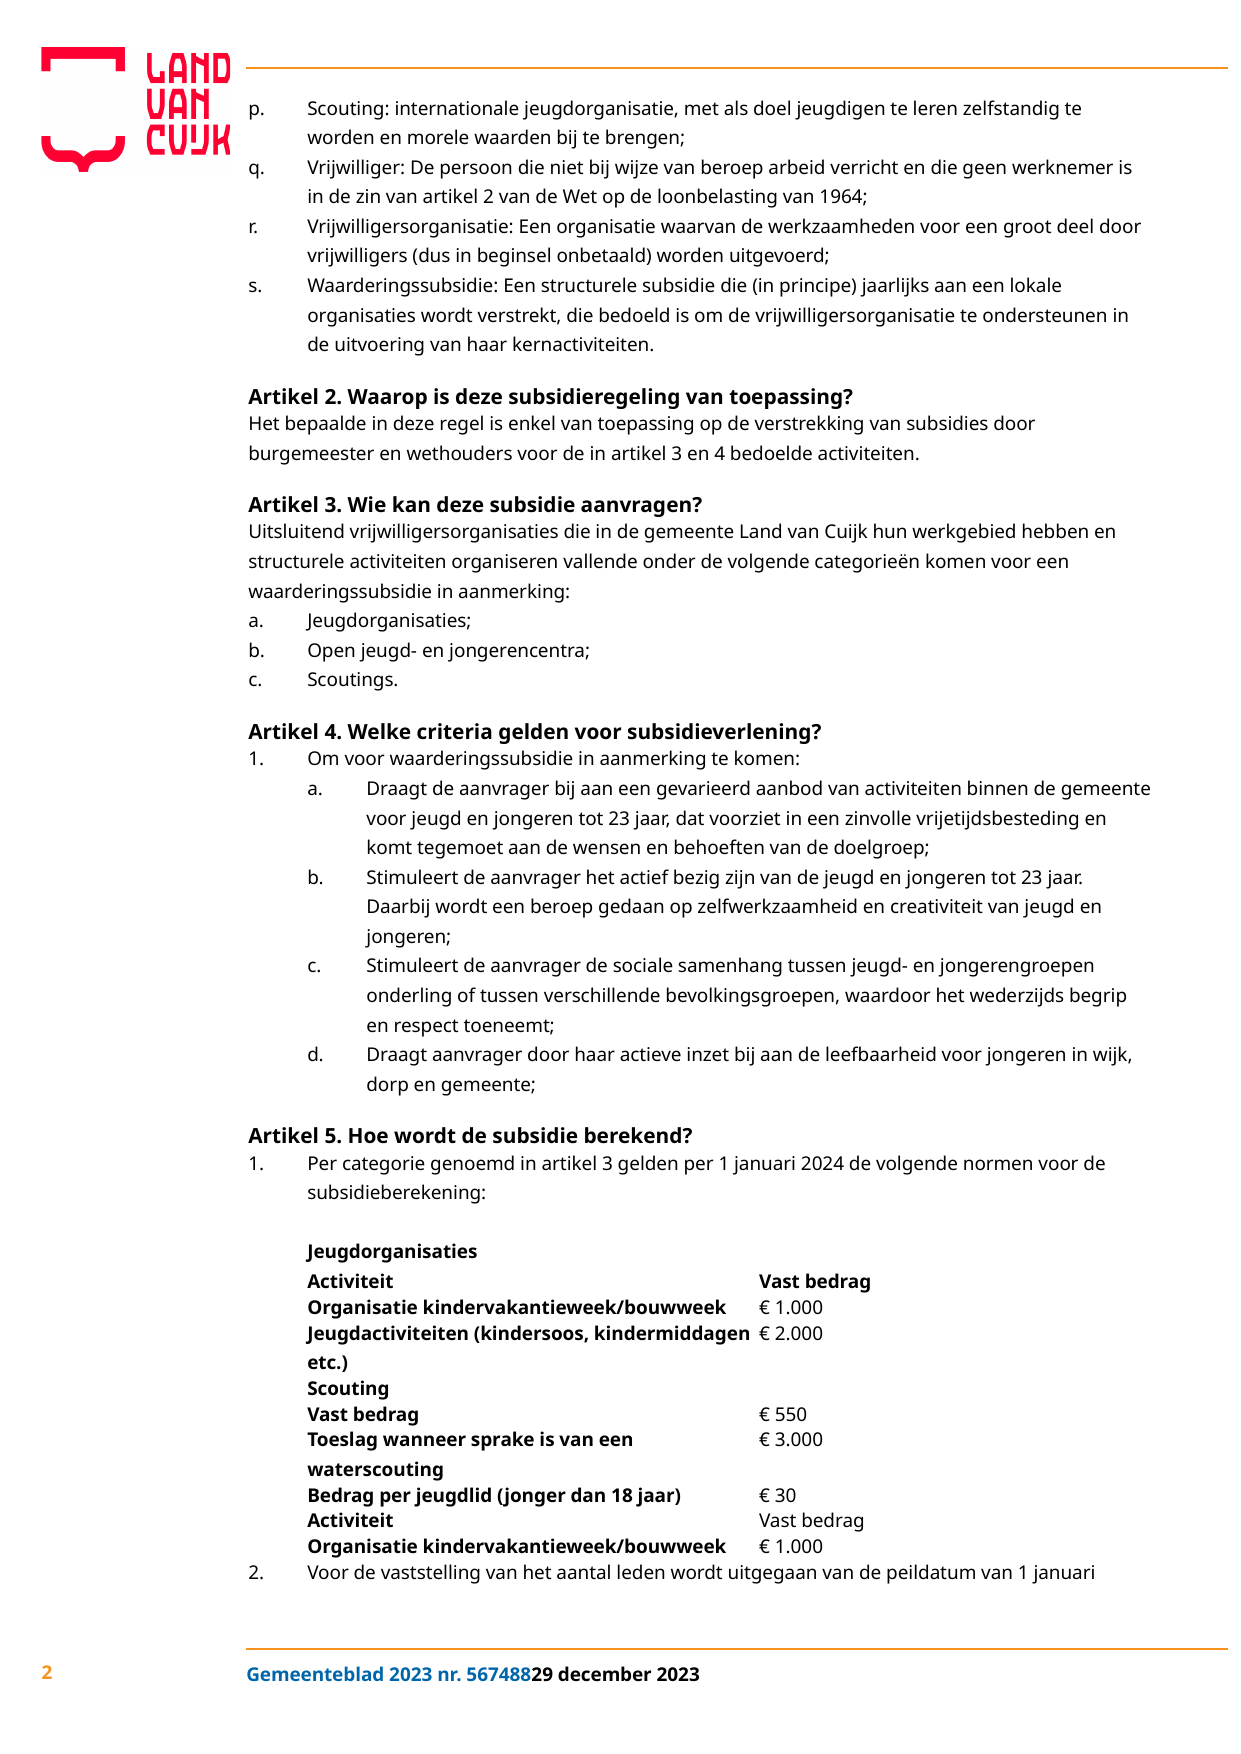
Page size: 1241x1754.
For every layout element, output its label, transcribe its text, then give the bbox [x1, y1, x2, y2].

list Per categorie genoemd in artikel 3 gelden per 1 januari 2024 de volgende normen voor de subsidieberekening: [248, 1150, 1152, 1205]
list Scouting: internationale jeugdorganisatie, met als doel jeugdigen te leren zelfstandig te worden en morele waarden bij te brengen; [248, 95, 1152, 150]
list Scoutings. [248, 667, 1152, 692]
table_cell Vast bedrag [307, 1401, 759, 1427]
text Artikel 3. Wie kan deze subsidie aanvragen? [248, 490, 1152, 519]
list Stimuleert de aanvrager het actief bezig zijn van de jeugd en jongeren tot 23 jaar. Daarbij wordt een beroep gedaan op zelfwerkzaamheid en creativiteit van jeugd en jongeren; [307, 864, 1152, 949]
list Om voor waarderingssubsidie in aanmerking te komen: [248, 746, 1152, 771]
table_cell € 30 [759, 1482, 1211, 1508]
table_cell € 550 [759, 1401, 1211, 1427]
table_header Vast bedrag [759, 1268, 1211, 1294]
list Vrijwilligersorganisatie: Een organisatie waarvan de werkzaamheden voor een groot deel door vrijwilligers (dus in beginsel onbetaald) worden uitgevoerd; [248, 213, 1152, 268]
list Waarderingssubsidie: Een structurele subsidie die (in principe) jaarlijks aan een lokale organisaties wordt verstrekt, die bedoeld is om de vrijwilligersorganisatie te ondersteunen in de uitvoering van haar kernactiviteiten. [248, 272, 1152, 357]
text Uitsluitend vrijwilligersorganisaties die in de gemeente Land van Cuijk hun werkgebied hebben en structurele activiteiten organiseren vallende onder de volgende categorieën komen voor een waarderingssubsidie in aanmerking: [248, 519, 1152, 604]
list Jeugdorganisaties [248, 1238, 1152, 1264]
table_cell Organisatie kindervakantieweek/bouwweek [307, 1534, 759, 1559]
list Stimuleert de aanvrager de sociale samenhang tussen jeugd- en jongerengroepen onderling of tussen verschillende bevolkingsgroepen, waardoor het wederzijds begrip en respect toeneemt; [307, 953, 1152, 1037]
text Het bepaalde in deze regel is enkel van toepassing op de verstrekking van subsidies door burgemeester en wethouders voor de in artikel 3 en 4 bedoelde activiteiten. [248, 410, 1152, 466]
list Draagt de aanvrager bij aan een gevarieerd aanbod van activiteiten binnen de gemeente voor jeugd en jongeren tot 23 jaar, dat voorziet in een zinvolle vrijetijdsbesteding en komt tegemoet aan de wensen en behoeften van de doelgroep; [307, 775, 1152, 860]
text Artikel 4. Welke criteria gelden voor subsidieverlening? [248, 717, 1152, 746]
picture [41, 47, 231, 172]
table_cell Activiteit [307, 1508, 759, 1533]
table_cell € 3.000 [759, 1427, 1211, 1482]
list Jeugdorganisaties; [248, 607, 1152, 633]
table_cell € 1.000 [759, 1534, 1211, 1559]
text Artikel 5. Hoe wordt de subsidie berekend? [248, 1121, 1152, 1150]
table_cell € 1.000 [759, 1294, 1211, 1320]
table_cell Bedrag per jeugdlid (jonger dan 18 jaar) [307, 1482, 759, 1508]
table_cell € 2.000 [759, 1320, 1211, 1375]
table_cell Vast bedrag [759, 1508, 1211, 1533]
table_header Scouting [307, 1375, 1211, 1401]
list Vrijwilliger: De persoon die niet bij wijze van beroep arbeid verricht en die geen werknemer is in de zin van artikel 2 van de Wet op de loonbelasting van 1964; [248, 154, 1152, 209]
list Open jeugd- en jongerencentra; [248, 637, 1152, 663]
table_cell Jeugdactiviteiten (kindersoos, kindermiddagen etc.) [307, 1320, 759, 1375]
list Voor de vaststelling van het aantal leden wordt uitgegaan van de peildatum van 1 januari [248, 1559, 1152, 1585]
table_cell Organisatie kindervakantieweek/bouwweek [307, 1294, 759, 1320]
text Artikel 2. Waarop is deze subsidieregeling van toepassing? [248, 382, 1152, 410]
table_cell Toeslag wanneer sprake is van een waterscouting [307, 1427, 759, 1482]
list Draagt aanvrager door haar actieve inzet bij aan de leefbaarheid voor jongeren in wijk, dorp en gemeente; [307, 1041, 1152, 1097]
table_header Activiteit [307, 1268, 759, 1294]
